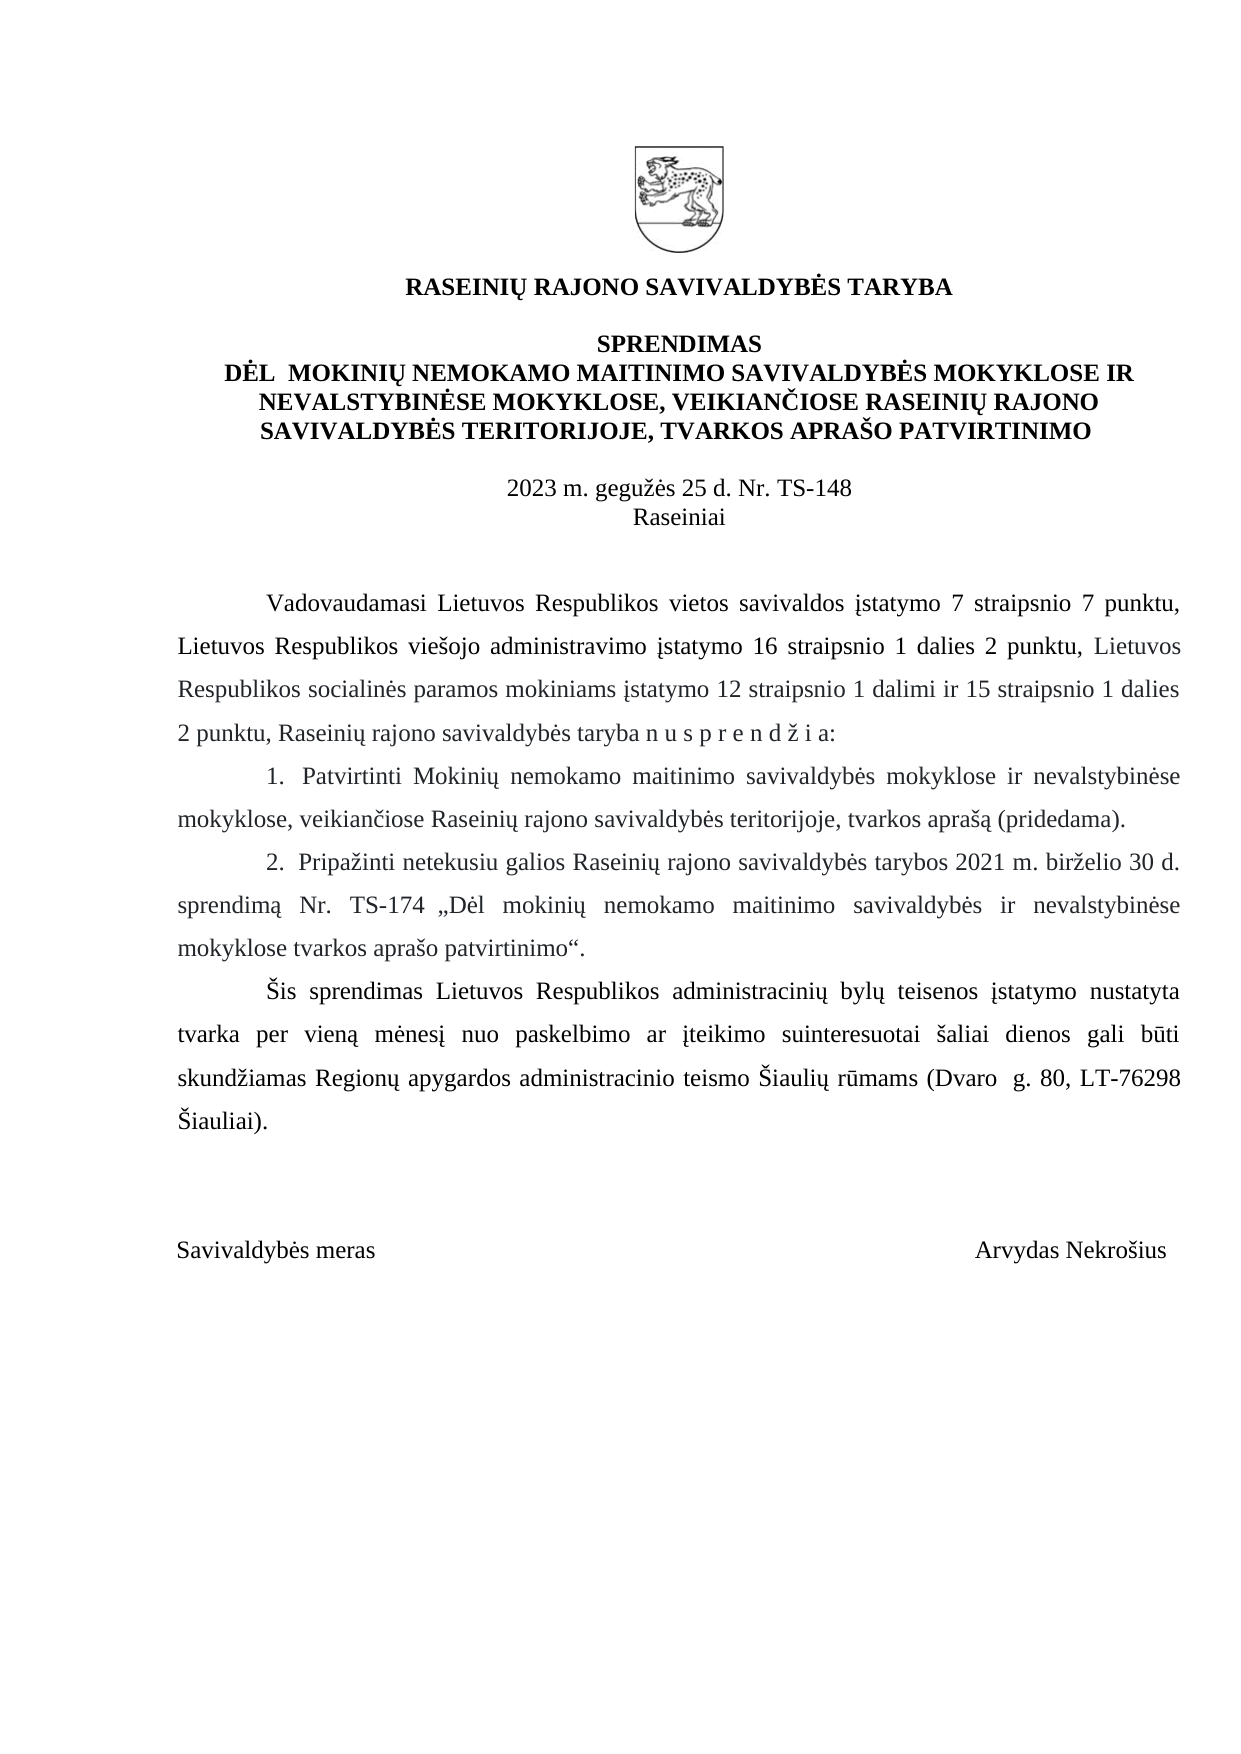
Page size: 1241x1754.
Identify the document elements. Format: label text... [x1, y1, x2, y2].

text 2. Pripažinti netekusiu galios Raseinių rajono savivaldybės tarybos 2021 m. birželio 30 d. sprendimą Nr. TS-174 „Dėl mokinių nemokamo maitinimo savivaldybės ir nevalstybinėse mokyklose tvarkos aprašo patvirtinimo“. [177, 847, 1181, 962]
text DĖL MOKINIŲ NEMOKAMO MAITINIMO SAVIVALDYBĖS MOKYKLOSE IR NEVALSTYBINĖSE MOKYKLOSE, VEIKIANČIOSE RASEINIŲ RAJONO SAVIVALDYBĖS TERITORIJOJE, TVARKOS APRAŠO PATVIRTINIMO [177, 358, 1181, 444]
text Vadovaudamasi Lietuvos Respublikos vietos savivaldos įstatymo 7 straipsnio 7 punktu, Lietuvos Respublikos viešojo administravimo įstatymo 16 straipsnio 1 dalies 2 punktu, Lietuvos Respublikos socialinės paramos mokiniams įstatymo 12 straipsnio 1 dalimi ir 15 straipsnio 1 dalies 2 punktu, Raseinių rajono savivaldybės taryba n u s p r e n d ž i a: [177, 588, 1181, 746]
text Šis sprendimas Lietuvos Respublikos administracinių bylų teisenos įstatymo nustatyta tvarka per vieną mėnesį nuo paskelbimo ar įteikimo suinteresuotai šaliai dienos gali būti skundžiamas Regionų apygardos administracinio teismo Šiaulių rūmams (Dvaro g. 80, LT-76298 Šiauliai). [177, 976, 1181, 1134]
text SPRENDIMAS [177, 329, 1181, 358]
text 2023 m. gegužės 25 d. Nr. TS-148 [177, 473, 1181, 502]
text RASEINIŲ RAJONO SAVIVALDYBĖS TARYBA [177, 272, 1181, 301]
text 1. Patvirtinti Mokinių nemokamo maitinimo savivaldybės mokyklose ir nevalstybinėse mokyklose, veikiančiose Raseinių rajono savivaldybės teritorijoje, tvarkos aprašą (pridedama). [177, 761, 1181, 833]
text Savivaldybės meras Arvydas Nekrošius [176, 1235, 1181, 1264]
text Raseiniai [177, 502, 1181, 531]
